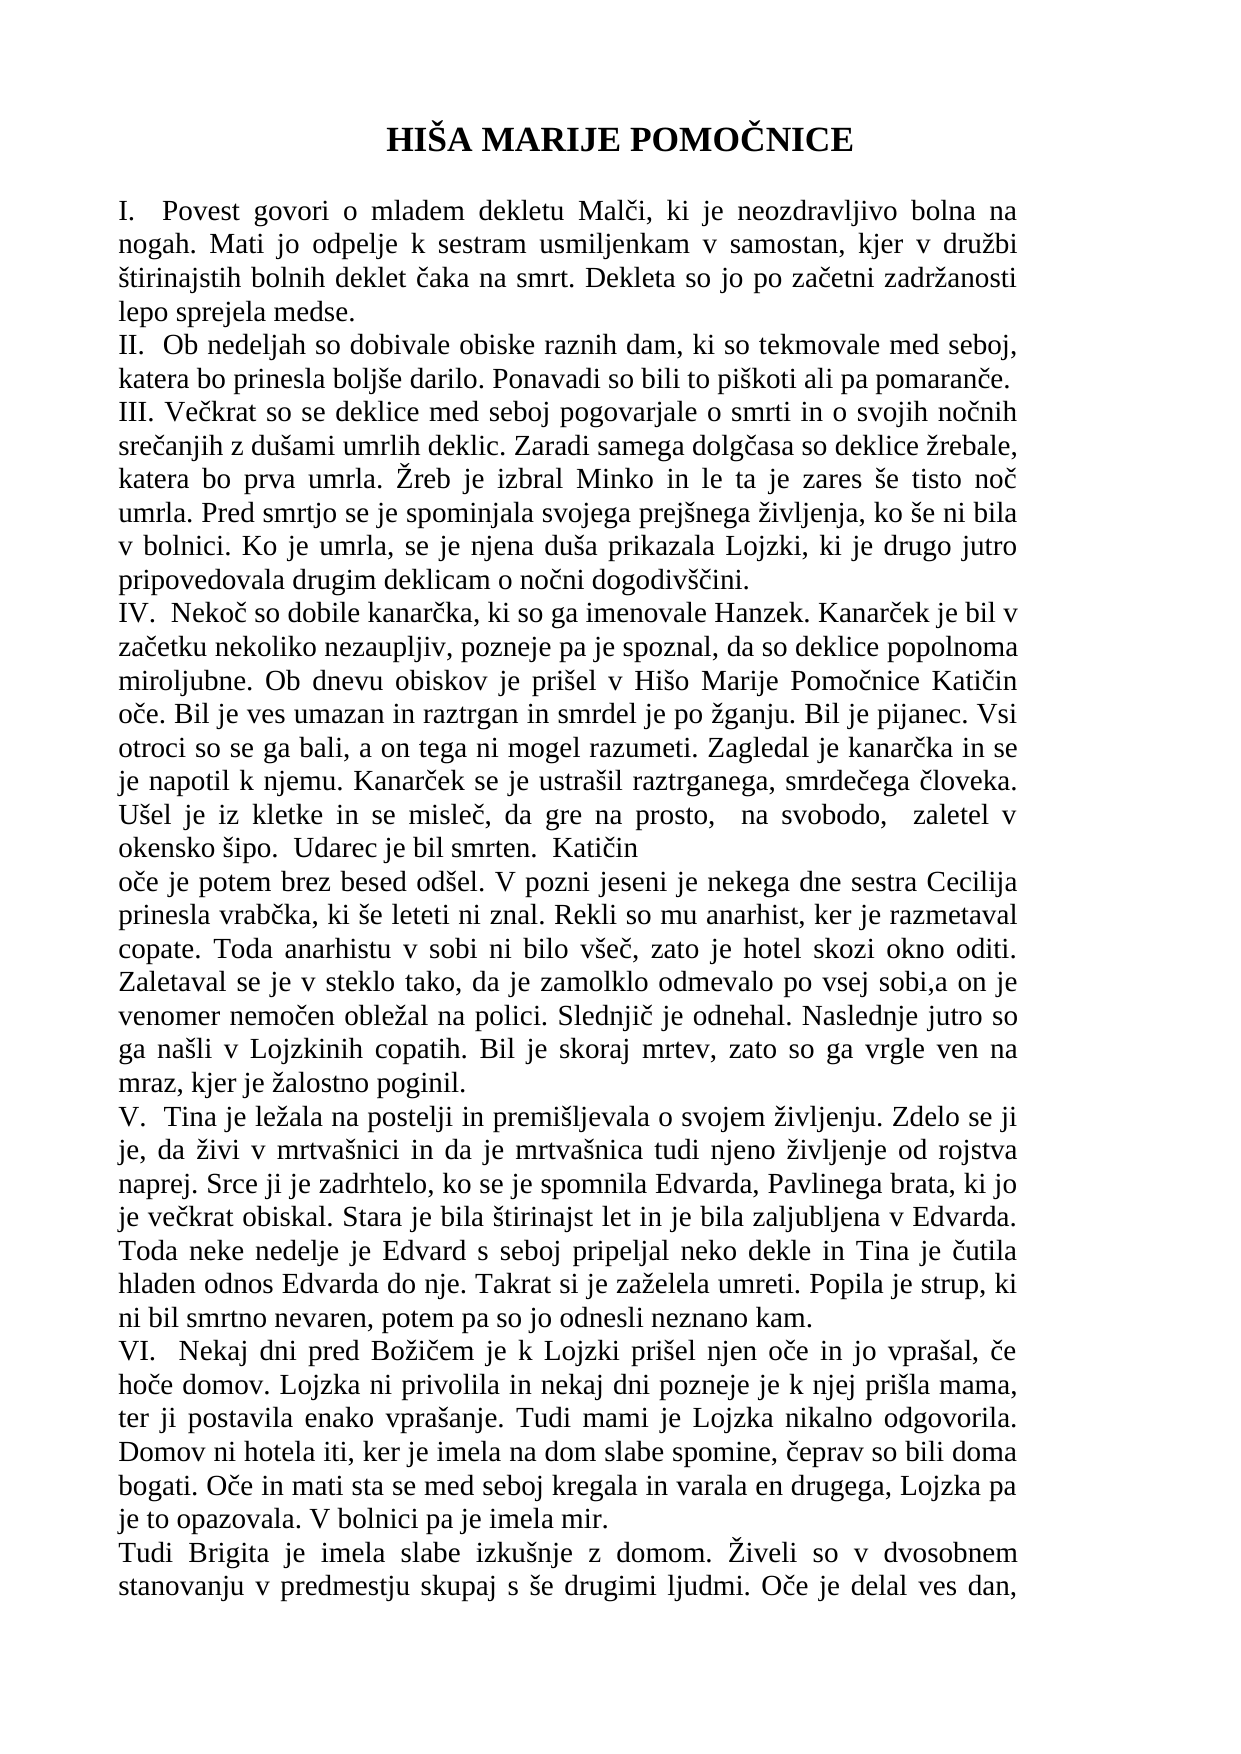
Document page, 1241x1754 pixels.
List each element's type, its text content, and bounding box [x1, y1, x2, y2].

text III. Večkrat so se deklice med seboj pogovarjale o smrti in o svojih nočnih srečanjih z dušami umrlih deklic. Zaradi samega dolgčasa so deklice žrebale, katera bo prva umrla. Žreb je izbral Minko in le ta je zares še tisto noč umrla. Pred smrtjo se je spominjala svojega prejšnega življenja, ko še ni bila v bolnici. Ko je umrla, se je njena duša prikazala Lojzki, ki je drugo jutro pripovedovala drugim deklicam o nočni dogodivščini. [118, 394, 1019, 596]
text II. Ob nedeljah so dobivale obiske raznih dam, ki so tekmovale med seboj, katera bo prinesla boljše darilo. Ponavadi so bili to piškoti ali pa pomaranče. [118, 327, 1019, 394]
text IV. Nekoč so dobile kanarčka, ki so ga imenovale Hanzek. Kanarček je bil v začetku nekoliko nezaupljiv, pozneje pa je spoznal, da so deklice popolnoma miroljubne. Ob dnevu obiskov je prišel v Hišo Marije Pomočnice Katičin oče. Bil je ves umazan in raztrgan in smrdel je po žganju. Bil je pijanec. Vsi otroci so se ga bali, a on tega ni mogel razumeti. Zagledal je kanarčka in se je napotil k njemu. Kanarček se je ustrašil raztrganega, smrdečega človeka. Ušel je iz kletke in se misleč, da gre na prosto, na svobodo, zaletel v okensko šipo. Udarec je bil smrten. Katičin [118, 596, 1019, 864]
text Tudi Brigita je imela slabe izkušnje z domom. Živeli so v dvosobnem stanovanju v predmestju skupaj s še drugimi ljudmi. Oče je delal ves dan, [118, 1535, 1019, 1602]
text oče je potem brez besed odšel. V pozni jeseni je nekega dne sestra Cecilija prinesla vrabčka, ki še leteti ni znal. Rekli so mu anarhist, ker je razmetaval copate. Toda anarhistu v sobi ni bilo všeč, zato je hotel skozi okno oditi. Zaletaval se je v steklo tako, da je zamolklo odmevalo po vsej sobi,a on je venomer nemočen obležal na polici. Slednjič je odnehal. Naslednje jutro so ga našli v Lojzkinih copatih. Bil je skoraj mrtev, zato so ga vrgle ven na mraz, kjer je žalostno poginil. [118, 864, 1019, 1099]
text VI. Nekaj dni pred Božičem je k Lojzki prišel njen oče in jo vprašal, če hoče domov. Lojzka ni privolila in nekaj dni pozneje je k njej prišla mama, ter ji postavila enako vprašanje. Tudi mami je Lojzka nikalno odgovorila. Domov ni hotela iti, ker je imela na dom slabe spomine, čeprav so bili doma bogati. Oče in mati sta se med seboj kregala in varala en drugega, Lojzka pa je to opazovala. V bolnici pa je imela mir. [118, 1333, 1019, 1535]
text V. Tina je ležala na postelji in premišljevala o svojem življenju. Zdelo se ji je, da živi v mrtvašnici in da je mrtvašnica tudi njeno življenje od rojstva naprej. Srce ji je zadrhtelo, ko se je spomnila Edvarda, Pavlinega brata, ki jo je večkrat obiskal. Stara je bila štirinajst let in je bila zaljubljena v Edvarda. Toda neke nedelje je Edvard s seboj pripeljal neko dekle in Tina je čutila hladen odnos Edvarda do nje. Takrat si je zaželela umreti. Popila je strup, ki ni bil smrtno nevaren, potem pa so jo odnesli neznano kam. [118, 1099, 1019, 1333]
text HIŠA MARIJE POMOČNICE [118, 118, 1122, 159]
text I. Povest govori o mladem dekletu Malči, ki je neozdravljivo bolna na nogah. Mati jo odpelje k sestram usmiljenkam v samostan, kjer v družbi štirinajstih bolnih deklet čaka na smrt. Dekleta so jo po začetni zadržanosti lepo sprejela medse. [118, 193, 1019, 327]
